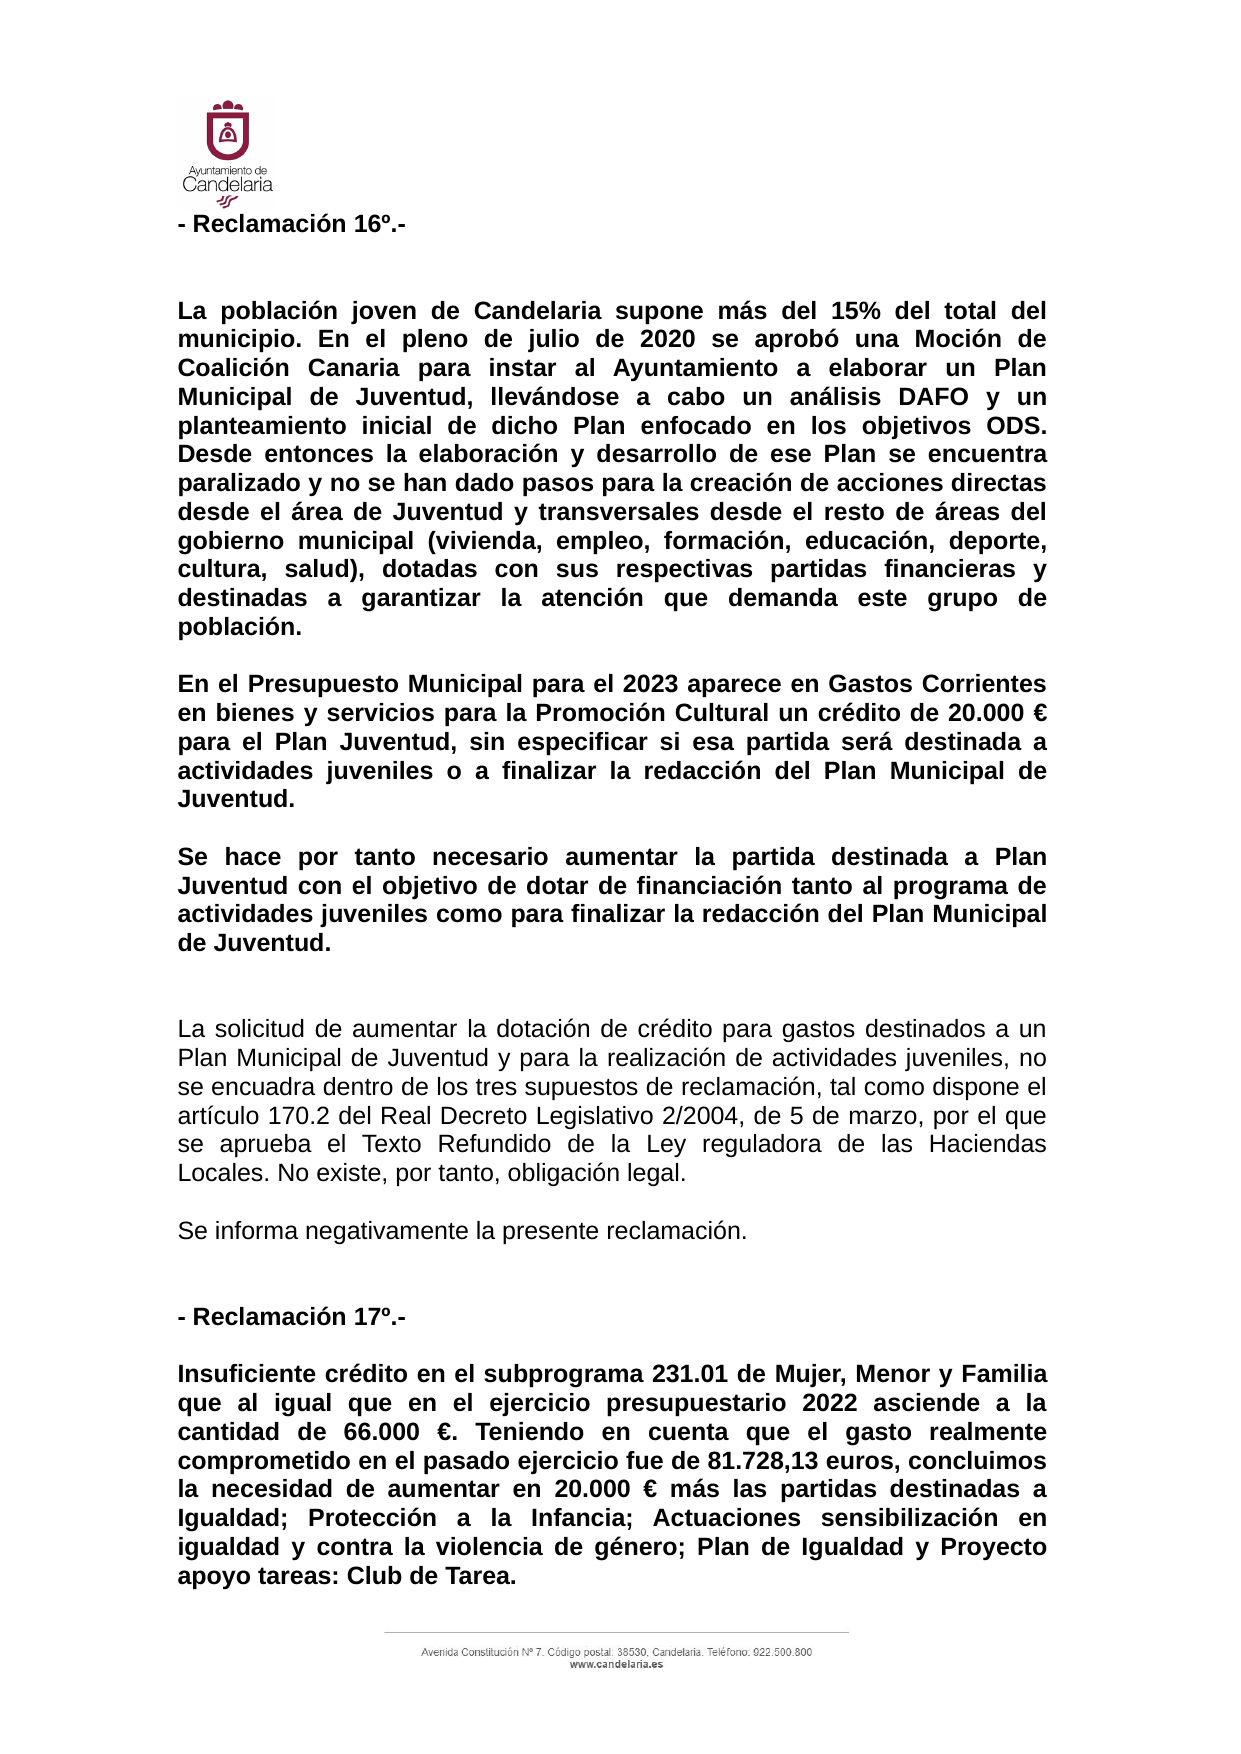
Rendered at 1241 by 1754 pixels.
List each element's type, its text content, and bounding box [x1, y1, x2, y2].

text Insuficiente crédito en el subprograma 231.01 de Mujer, Menor y Familia que al igual que en el ejercicio presupuestario 2022 asciende a la cantidad de 66.000 €. Teniendo en cuenta que el gasto realmente comprometido en el pasado ejercicio fue de 81.728,13 euros, concluimos la necesidad de aumentar en 20.000 € más las partidas destinadas a Igualdad; Protección a la Infancia; Actuaciones sensibilización en igualdad y contra la violencia de género; Plan de Igualdad y Proyecto apoyo tareas: Club de Tarea. [177, 1359, 1048, 1589]
text Se informa negativamente la presente reclamación. [177, 1216, 1048, 1244]
text La solicitud de aumentar la dotación de crédito para gastos destinados a un Plan Municipal de Juventud y para la realización de actividades juveniles, no se encuadra dentro de los tres supuestos de reclamación, tal como dispone el artículo 170.2 del Real Decreto Legislativo 2/2004, de 5 de marzo, por el que se aprueba el Texto Refundido de la Ley reguladora de las Haciendas Locales. No existe, por tanto, obligación legal. [177, 1014, 1048, 1187]
text La población joven de Candelaria supone más del 15% del total del municipio. En el pleno de julio de 2020 se aprobó una Moción de Coalición Canaria para instar al Ayuntamiento a elaborar un Plan Municipal de Juventud, llevándose a cabo un análisis DAFO y un planteamiento inicial de dicho Plan enfocado en los objetivos ODS. Desde entonces la elaboración y desarrollo de ese Plan se encuentra paralizado y no se han dado pasos para la creación de acciones directas desde el área de Juventud y transversales desde el resto de áreas del gobierno municipal (vivienda, empleo, formación, educación, deporte, cultura, salud), dotadas con sus respectivas partidas financieras y destinadas a garantizar la atención que demanda este grupo de población. [177, 296, 1048, 641]
text Se hace por tanto necesario aumentar la partida destinada a Plan Juventud con el objetivo de dotar de financiación tanto al programa de actividades juveniles como para finalizar la redacción del Plan Municipal de Juventud. [177, 842, 1048, 957]
text - Reclamación 16º.- [177, 209, 1048, 238]
text - Reclamación 17º.- [177, 1302, 1048, 1331]
text En el Presupuesto Municipal para el 2023 aparece en Gastos Corrientes en bienes y servicios para la Promoción Cultural un crédito de 20.000 € para el Plan Juventud, sin especificar si esa partida será destinada a actividades juveniles o a finalizar la redacción del Plan Municipal de Juventud. [177, 669, 1048, 813]
